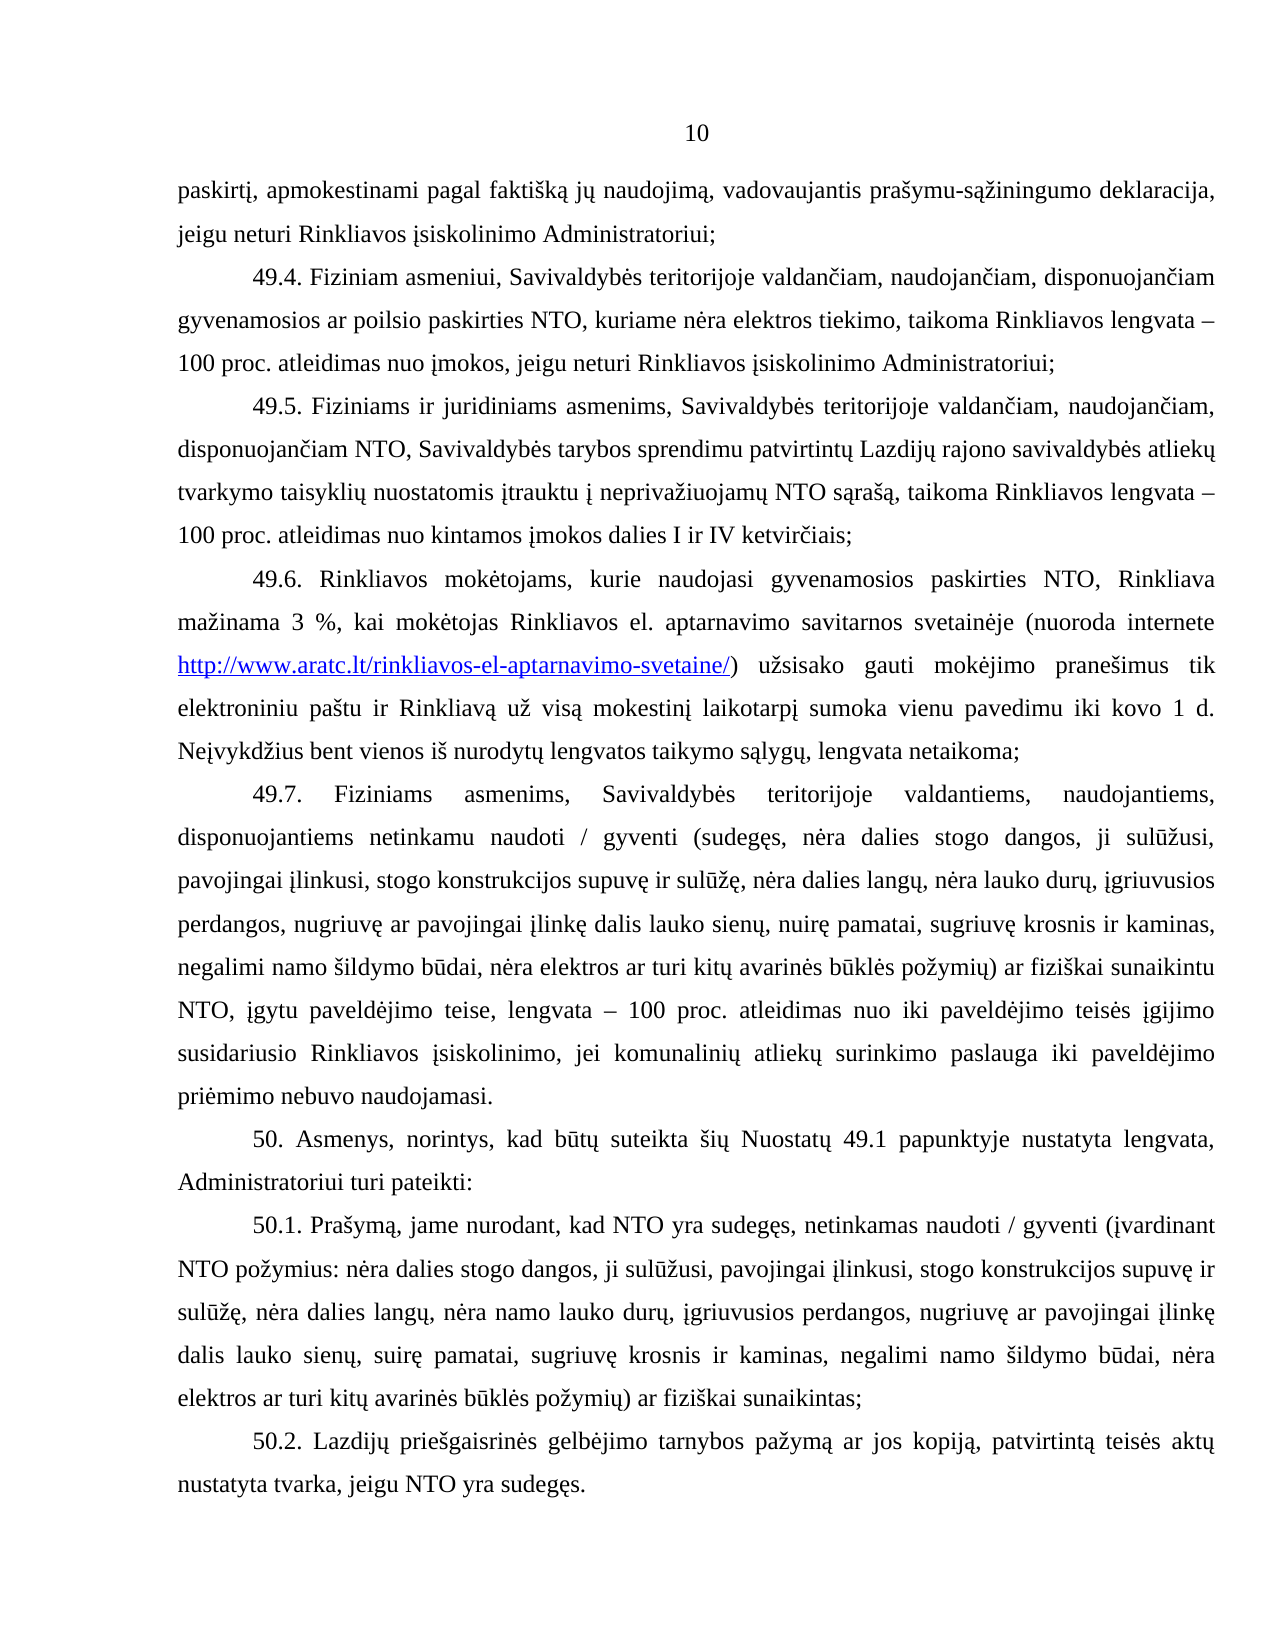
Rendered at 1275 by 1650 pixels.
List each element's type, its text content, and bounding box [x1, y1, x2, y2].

text 49.7. Fiziniams asmenims, Savivaldybės teritorijoje valdantiems, naudojantiems, disponuojantiems netinkamu naudoti / gyventi (sudegęs, nėra dalies stogo dangos, ji sulūžusi, pavojingai įlinkusi, stogo konstrukcijos supuvę ir sulūžę, nėra dalies langų, nėra lauko durų, įgriuvusios perdangos, nugriuvę ar pavojingai įlinkę dalis lauko sienų, nuirę pamatai, sugriuvę krosnis ir kaminas, negalimi namo šildymo būdai, nėra elektros ar turi kitų avarinės būklės požymių) ar fiziškai sunaikintu NTO, įgytu paveldėjimo teise, lengvata – 100 proc. atleidimas nuo iki paveldėjimo teisės įgijimo susidariusio Rinkliavos įsiskolinimo, jei komunalinių atliekų surinkimo paslauga iki paveldėjimo priėmimo nebuvo naudojamasi. [177, 779, 1216, 1110]
text 50. Asmenys, norintys, kad būtų suteikta šių Nuostatų 49.1 papunktyje nustatyta lengvata, Administratoriui turi pateikti: [177, 1124, 1216, 1196]
text 49.4. Fiziniam asmeniui, Savivaldybės teritorijoje valdančiam, naudojančiam, disponuojančiam gyvenamosios ar poilsio paskirties NTO, kuriame nėra elektros tiekimo, taikoma Rinkliavos lengvata – 100 proc. atleidimas nuo įmokos, jeigu neturi Rinkliavos įsiskolinimo Administratoriui; [177, 262, 1216, 377]
text 49.5. Fiziniams ir juridiniams asmenims, Savivaldybės teritorijoje valdančiam, naudojančiam, disponuojančiam NTO, Savivaldybės tarybos sprendimu patvirtintų Lazdijų rajono savivaldybės atliekų tvarkymo taisyklių nuostatomis įtrauktu į neprivažiuojamų NTO sąrašą, taikoma Rinkliavos lengvata – 100 proc. atleidimas nuo kintamos įmokos dalies I ir IV ketvirčiais; [177, 391, 1216, 549]
text 50.2. Lazdijų priešgaisrinės gelbėjimo tarnybos pažymą ar jos kopiją, patvirtintą teisės aktų nustatyta tvarka, jeigu NTO yra sudegęs. [177, 1426, 1216, 1498]
text 49.6. Rinkliavos mokėtojams, kurie naudojasi gyvenamosios paskirties NTO, Rinkliava mažinama 3 %, kai mokėtojas Rinkliavos el. aptarnavimo savitarnos svetainėje (nuoroda internete http://www.aratc.lt/rinkliavos-el-aptarnavimo-svetaine/) užsisako gauti mokėjimo pranešimus tik elektroniniu paštu ir Rinkliavą už visą mokestinį laikotarpį sumoka vienu pavedimu iki kovo 1 d. Neįvykdžius bent vienos iš nurodytų lengvatos taikymo sąlygų, lengvata netaikoma; [177, 564, 1216, 765]
text paskirtį, apmokestinami pagal faktišką jų naudojimą, vadovaujantis prašymu-sąžiningumo deklaracija, jeigu neturi Rinkliavos įsiskolinimo Administratoriui; [177, 176, 1216, 247]
text 50.1. Prašymą, jame nurodant, kad NTO yra sudegęs, netinkamas naudoti / gyventi (įvardinant NTO požymius: nėra dalies stogo dangos, ji sulūžusi, pavojingai įlinkusi, stogo konstrukcijos supuvę ir sulūžę, nėra dalies langų, nėra namo lauko durų, įgriuvusios perdangos, nugriuvę ar pavojingai įlinkę dalis lauko sienų, suirę pamatai, sugriuvę krosnis ir kaminas, negalimi namo šildymo būdai, nėra elektros ar turi kitų avarinės būklės požymių) ar fiziškai sunaikintas; [177, 1211, 1216, 1412]
